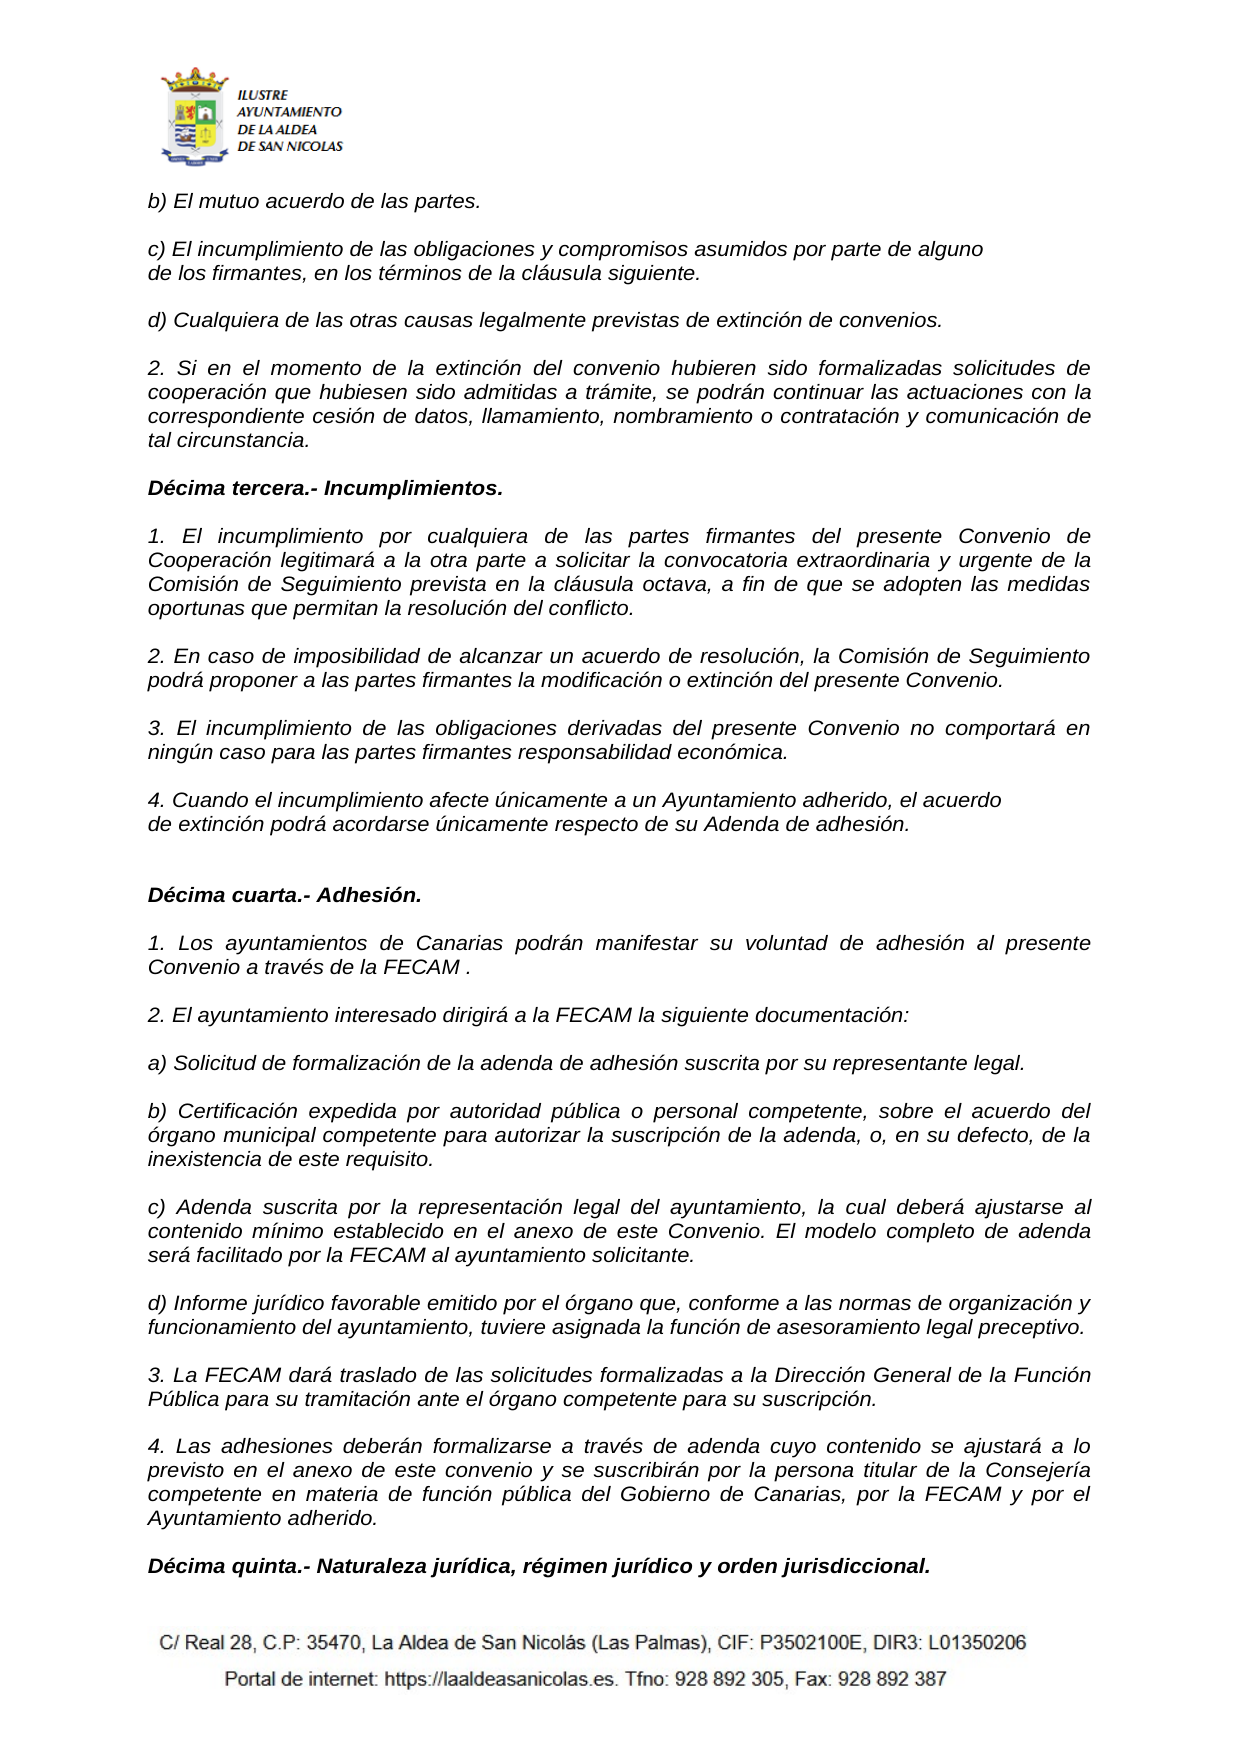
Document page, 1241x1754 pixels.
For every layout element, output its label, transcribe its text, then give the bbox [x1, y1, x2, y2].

text Décima quinta.- Naturaleza jurídica, régimen jurídico y orden jurisdiccional. [148, 1554, 1093, 1578]
text 2. En caso de imposibilidad de alcanzar un acuerdo de resolución, la Comisión de Seguimiento podrá proponer a las partes firmantes la modificación o extinción del presente Convenio. [148, 644, 1093, 692]
text c) Adenda suscrita por la representación legal del ayuntamiento, la cual deberá ajustarse al contenido mínimo establecido en el anexo de este Convenio. El modelo completo de adenda será facilitado por la FECAM al ayuntamiento solicitante. [148, 1195, 1093, 1267]
text 3. El incumplimiento de las obligaciones derivadas del presente Convenio no comportará en ningún caso para las partes firmantes responsabilidad económica. [148, 716, 1093, 763]
text 1. Los ayuntamientos de Canarias podrán manifestar su voluntad de adhesión al presente Convenio a través de la FECAM . [148, 931, 1093, 979]
text c) El incumplimiento de las obligaciones y compromisos asumidos por parte de alguno [148, 236, 1093, 260]
text de los firmantes, en los términos de la cláusula siguiente. [148, 260, 1093, 284]
picture [147, 59, 359, 174]
text 4. Las adhesiones deberán formalizarse a través de adenda cuyo contenido se ajustará a lo previsto en el anexo de este convenio y se suscribirán por la persona titular de la Consejería competente en materia de función pública del Gobierno de Canarias, por la FECAM y por el Ayuntamiento adherido. [148, 1434, 1093, 1530]
text 2. El ayuntamiento interesado dirigirá a la FECAM la siguiente documentación: [148, 1003, 1093, 1027]
text Décima cuarta.- Adhesión. [148, 883, 1093, 907]
text d) Cualquiera de las otras causas legalmente previstas de extinción de convenios. [148, 308, 1093, 332]
text 4. Cuando el incumplimiento afecte únicamente a un Ayuntamiento adherido, el acuerdo [148, 787, 1093, 811]
text 3. La FECAM dará traslado de las solicitudes formalizadas a la Dirección General de la Función Pública para su tramitación ante el órgano competente para su suscripción. [148, 1362, 1093, 1410]
text d) Informe jurídico favorable emitido por el órgano que, conforme a las normas de organización y funcionamiento del ayuntamiento, tuviere asignada la función de asesoramiento legal preceptivo. [148, 1291, 1093, 1338]
text b) Certificación expedida por autoridad pública o personal competente, sobre el acuerdo del órgano municipal competente para autorizar la suscripción de la adenda, o, en su defecto, de la inexistencia de este requisito. [148, 1099, 1093, 1171]
text de extinción podrá acordarse únicamente respecto de su Adenda de adhesión. [148, 811, 1093, 835]
text a) Solicitud de formalización de la adenda de adhesión suscrita por su representante legal. [148, 1051, 1093, 1075]
text b) El mutuo acuerdo de las partes. [148, 188, 1093, 212]
text 1. El incumplimiento por cualquiera de las partes firmantes del presente Convenio de Cooperación legitimará a la otra parte a solicitar la convocatoria extraordinaria y urgente de la Comisión de Seguimiento prevista en la cláusula octava, a fin de que se adopten las medidas oportunas que permitan la resolución del conflicto. [148, 524, 1093, 620]
text Décima tercera.- Incumplimientos. [148, 476, 1093, 500]
text 2. Si en el momento de la extinción del convenio hubieren sido formalizadas solicitudes de cooperación que hubiesen sido admitidas a trámite, se podrán continuar las actuaciones con la correspondiente cesión de datos, llamamiento, nombramiento o contratación y comunicación de tal circunstancia. [148, 356, 1093, 452]
picture [148, 1626, 1033, 1695]
